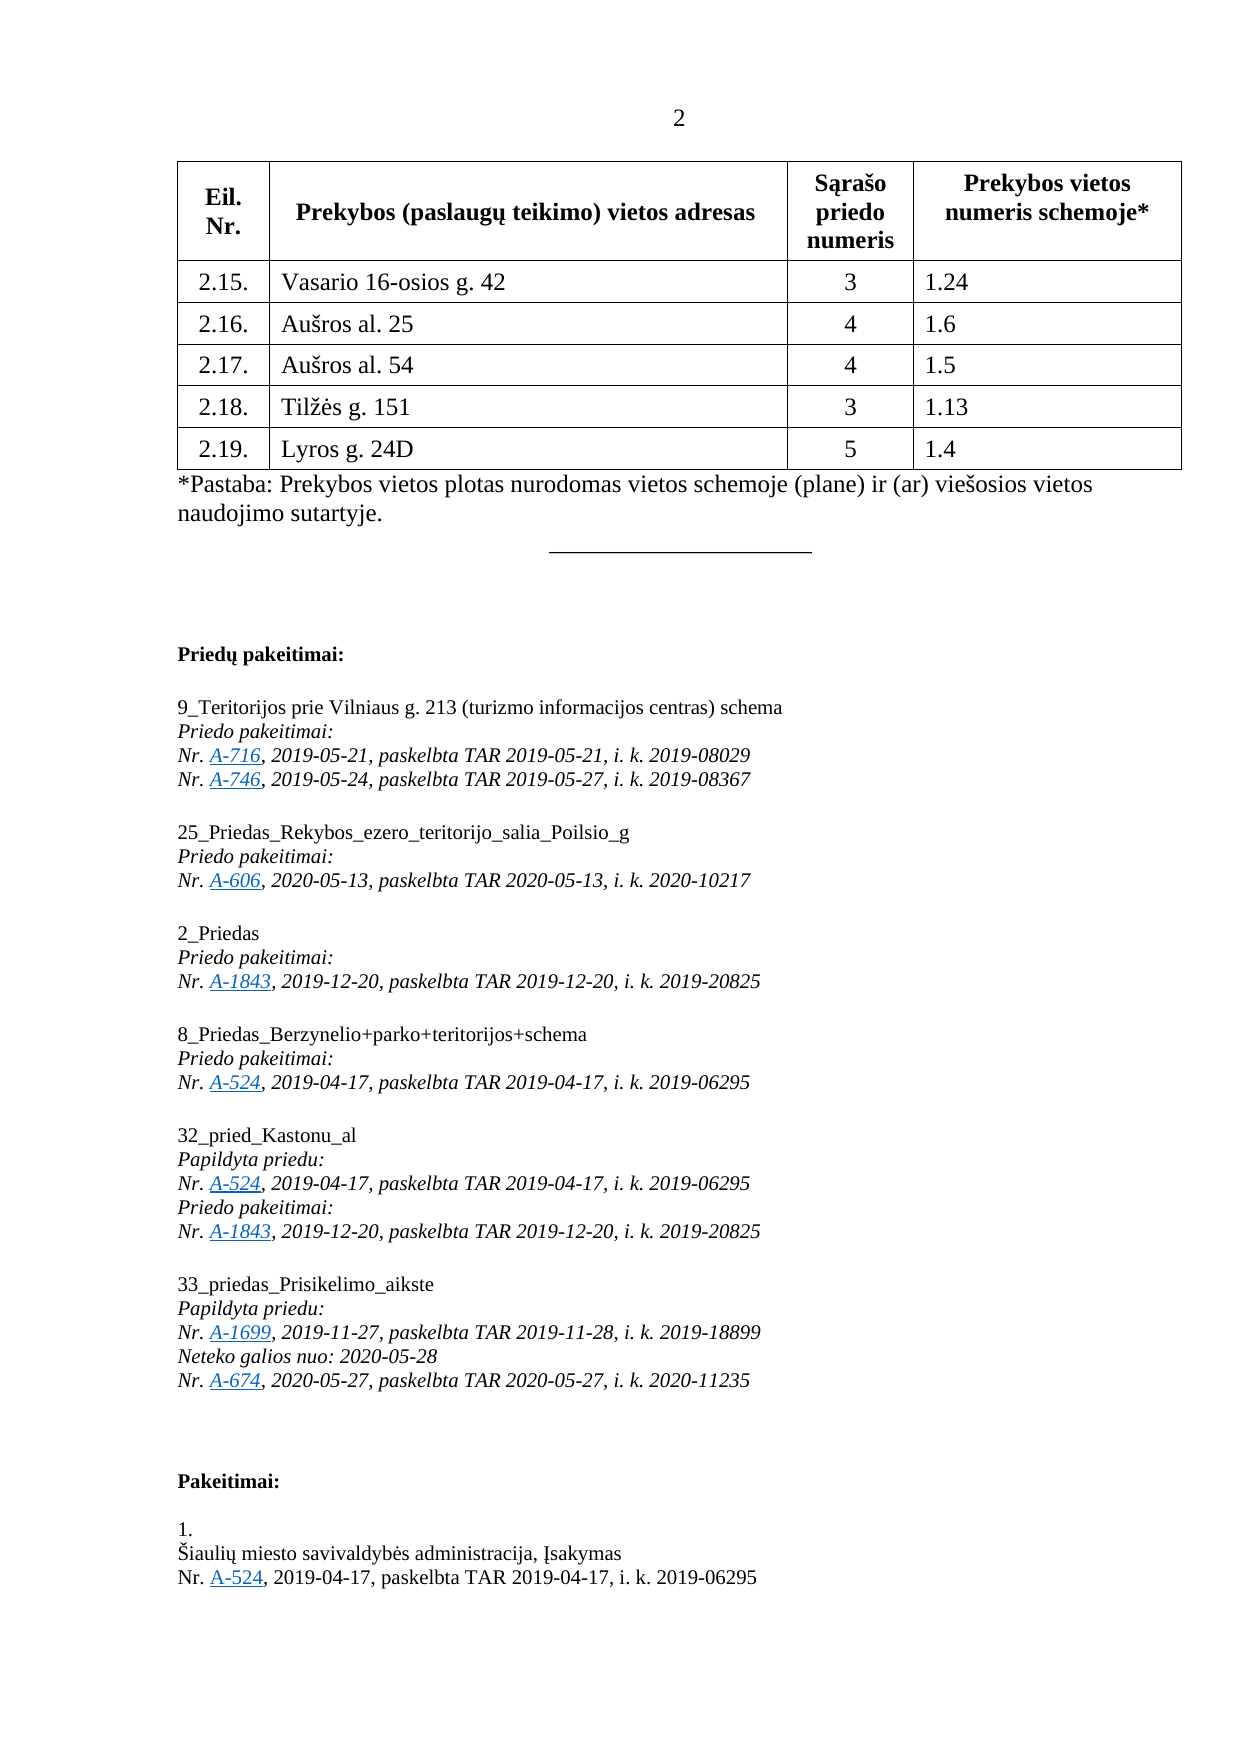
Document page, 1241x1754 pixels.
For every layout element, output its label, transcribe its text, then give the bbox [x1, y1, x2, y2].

table_cell 1.6 [914, 303, 1181, 343]
table_cell Lyros g. 24D [270, 428, 787, 468]
text Priedo pakeitimai: [177, 844, 1181, 868]
text Priedo pakeitimai: [177, 719, 1181, 743]
table_cell 1.24 [914, 261, 1181, 302]
table_cell Aušros al. 54 [270, 345, 787, 385]
text 32_pried_Kastonu_al [177, 1123, 1181, 1147]
text Nr. A-606, 2020-05-13, paskelbta TAR 2020-05-13, i. k. 2020-10217 [177, 868, 1181, 892]
table_cell Aušros al. 25 [270, 303, 787, 343]
text Nr. A-1843, 2019-12-20, paskelbta TAR 2019-12-20, i. k. 2019-20825 [177, 969, 1181, 993]
table_header Sąrašo priedo numeris [788, 162, 913, 260]
table_cell 4 [788, 303, 913, 343]
text Papildyta priedu: [177, 1296, 1181, 1320]
text Nr. A-524, 2019-04-17, paskelbta TAR 2019-04-17, i. k. 2019-06295 [177, 1565, 1181, 1589]
table_cell 2.16. [178, 303, 269, 343]
text Priedo pakeitimai: [177, 945, 1181, 969]
text Pakeitimai: [177, 1469, 1181, 1493]
text Šiaulių miesto savivaldybės administracija, Įsakymas [177, 1541, 1181, 1565]
table_cell 4 [788, 345, 913, 385]
table_header Eil. Nr. [178, 162, 269, 260]
text Nr. A-1699, 2019-11-27, paskelbta TAR 2019-11-28, i. k. 2019-18899 [177, 1320, 1181, 1344]
text Nr. A-524, 2019-04-17, paskelbta TAR 2019-04-17, i. k. 2019-06295 [177, 1171, 1181, 1195]
table_cell 3 [788, 261, 913, 302]
text Neteko galios nuo: 2020-05-28 [177, 1344, 1181, 1368]
table_cell 3 [788, 386, 913, 427]
table_cell 2.18. [178, 386, 269, 427]
text 25_Priedas_Rekybos_ezero_teritorijo_salia_Poilsio_g [177, 820, 1181, 844]
table_cell 5 [788, 428, 913, 468]
table_cell 2.19. [178, 428, 269, 468]
text 1. [177, 1517, 1181, 1541]
text Nr. A-716, 2019-05-21, paskelbta TAR 2019-05-21, i. k. 2019-08029 [177, 743, 1181, 767]
text Priedo pakeitimai: [177, 1195, 1181, 1219]
table_cell 1.13 [914, 386, 1181, 427]
text Papildyta priedu: [177, 1147, 1181, 1171]
table_header Prekybos (paslaugų teikimo) vietos adresas [270, 162, 787, 260]
text Priedų pakeitimai: [177, 642, 1181, 666]
text Nr. A-1843, 2019-12-20, paskelbta TAR 2019-12-20, i. k. 2019-20825 [177, 1219, 1181, 1243]
text *Pastaba: Prekybos vietos plotas nurodomas vietos schemoje (plane) ir (ar) viešosios vietos naudojimo sutartyje. [177, 470, 1181, 527]
table_cell 1.5 [914, 345, 1181, 385]
table_cell 2.15. [178, 261, 269, 302]
text Priedo pakeitimai: [177, 1046, 1181, 1070]
text Nr. A-746, 2019-05-24, paskelbta TAR 2019-05-27, i. k. 2019-08367 [177, 767, 1181, 791]
text _____________________ [177, 527, 1183, 556]
text Nr. A-524, 2019-04-17, paskelbta TAR 2019-04-17, i. k. 2019-06295 [177, 1070, 1181, 1094]
table_header Prekybos vietos numeris schemoje* [914, 162, 1181, 260]
text 33_priedas_Prisikelimo_aikste [177, 1272, 1181, 1296]
table_cell Tilžės g. 151 [270, 386, 787, 427]
table_cell Vasario 16-osios g. 42 [270, 261, 787, 302]
table_cell 2.17. [178, 345, 269, 385]
text 9_Teritorijos prie Vilniaus g. 213 (turizmo informacijos centras) schema [177, 695, 1181, 719]
text 2_Priedas [177, 921, 1181, 945]
table_cell 1.4 [914, 428, 1181, 468]
text 8_Priedas_Berzynelio+parko+teritorijos+schema [177, 1022, 1181, 1046]
text Nr. A-674, 2020-05-27, paskelbta TAR 2020-05-27, i. k. 2020-11235 [177, 1368, 1181, 1392]
